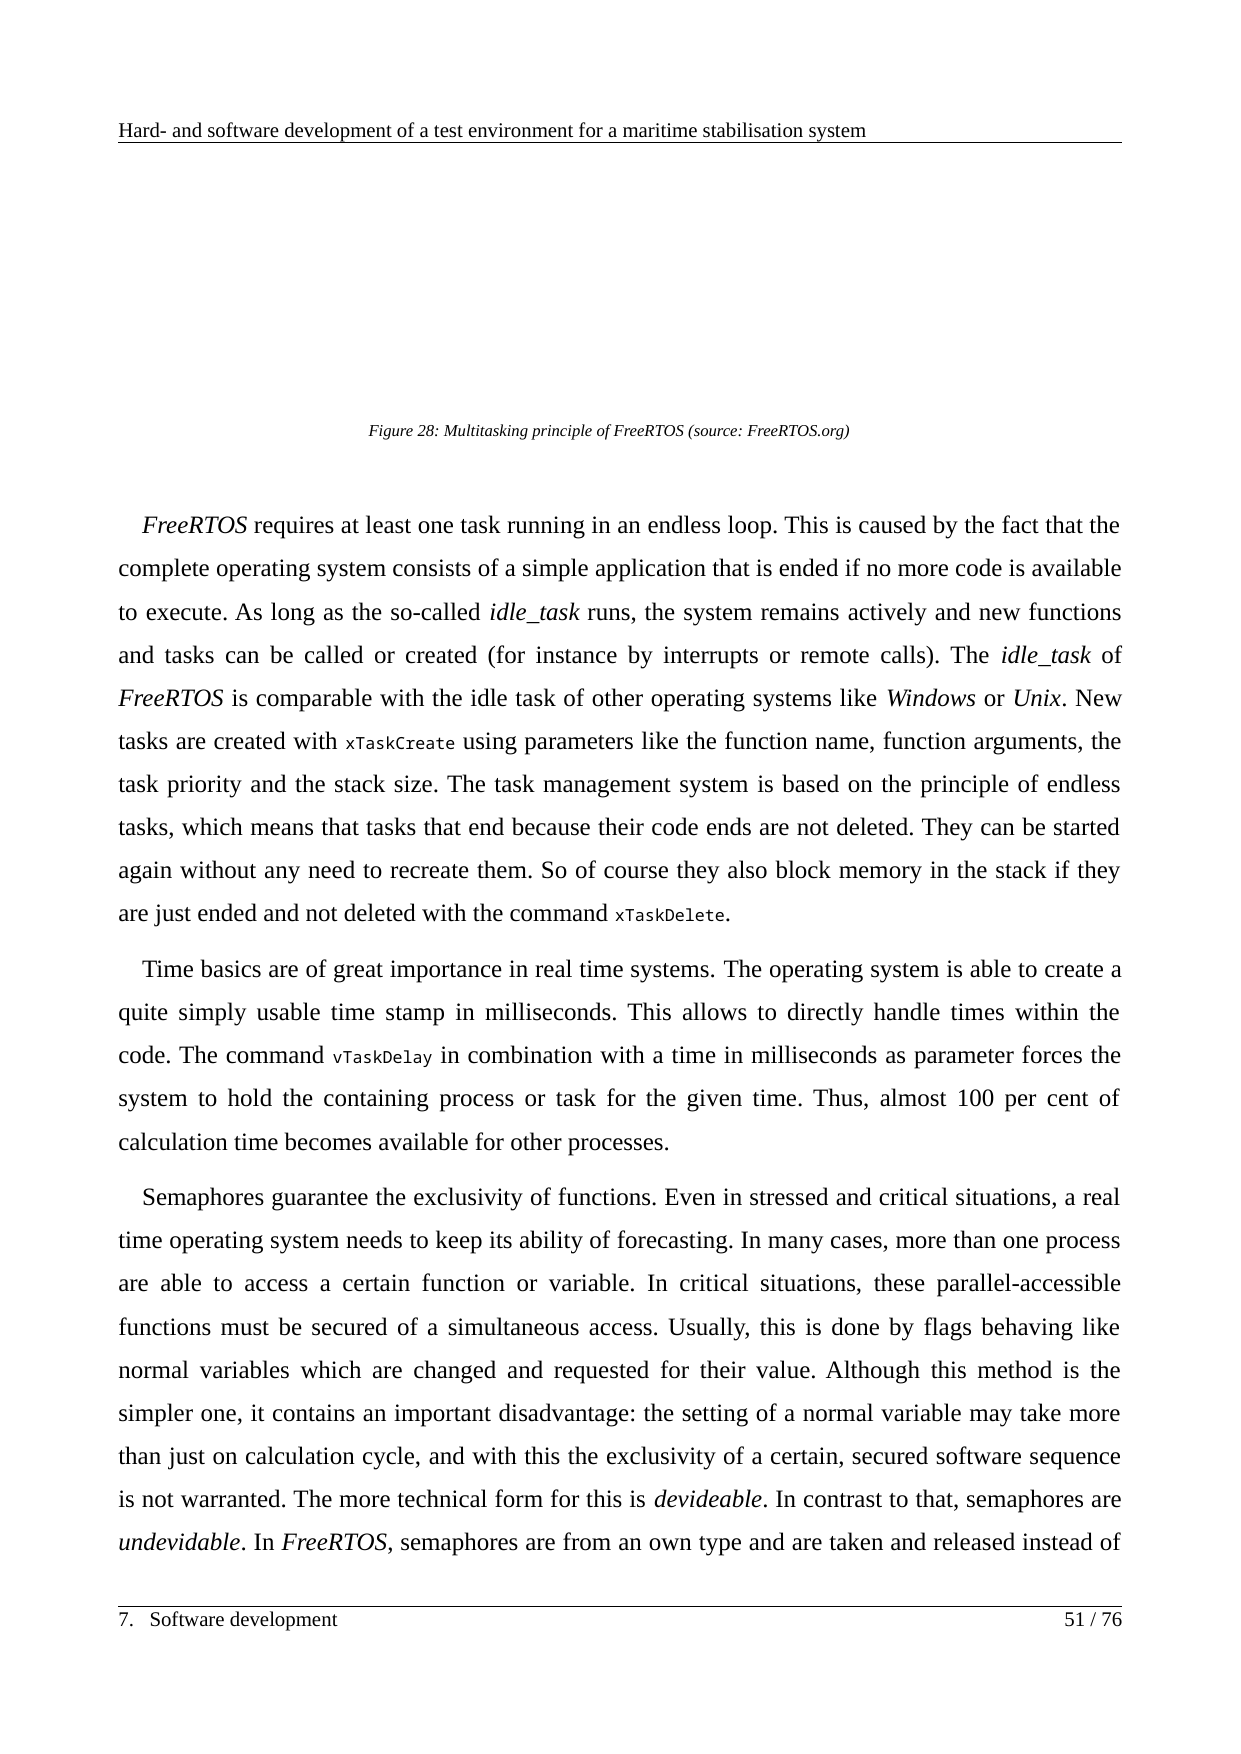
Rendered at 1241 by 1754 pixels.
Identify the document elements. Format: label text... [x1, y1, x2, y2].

text Time basics are of great importance in real time systems. The operating system is able to create a quite simply usable time stamp in milliseconds. This allows to directly handle times within the code. The command vTaskDelay in combination with a time in milliseconds as parameter forces the system to hold the containing process or task for the given time. Thus, almost 100 per cent of calculation time becomes available for other processes. [118, 954, 1122, 1155]
text Figure 28: Multitasking principle of FreeRTOS (source: FreeRTOS.org) [368, 189, 872, 440]
text FreeRTOS requires at least one task running in an endless loop. This is caused by the fact that the complete operating system consists of a simple application that is ended if no more code is available to execute. As long as the so-called idle_task runs, the system remains actively and new functions and tasks can be called or created (for instance by interrupts or remote calls). The idle_task of FreeRTOS is comparable with the idle task of other operating systems like Windows or Unix. New tasks are created with xTaskCreate using parameters like the function name, function arguments, the task priority and the stack size. The task management system is based on the principle of endless tasks, which means that tasks that end because their code ends are not deleted. They can be started again without any need to recreate them. So of course they also block memory in the stack if they are just ended and not deleted with the command xTaskDelete. [118, 510, 1122, 927]
text Semaphores guarantee the exclusivity of functions. Even in stressed and critical situations, a real time operating system needs to keep its ability of forecasting. In many cases, more than one process are able to access a certain function or variable. In critical situations, these parallel-accessible functions must be secured of a simultaneous access. Usually, this is done by flags behaving like normal variables which are changed and requested for their value. Although this method is the simpler one, it contains an important disadvantage: the setting of a normal variable may take more than just on calculation cycle, and with this the exclusivity of a certain, secured software sequence is not warranted. The more technical form for this is devideable. In contrast to that, semaphores are undevidable. In FreeRTOS, semaphores are from an own type and are taken and released instead of [118, 1182, 1122, 1556]
